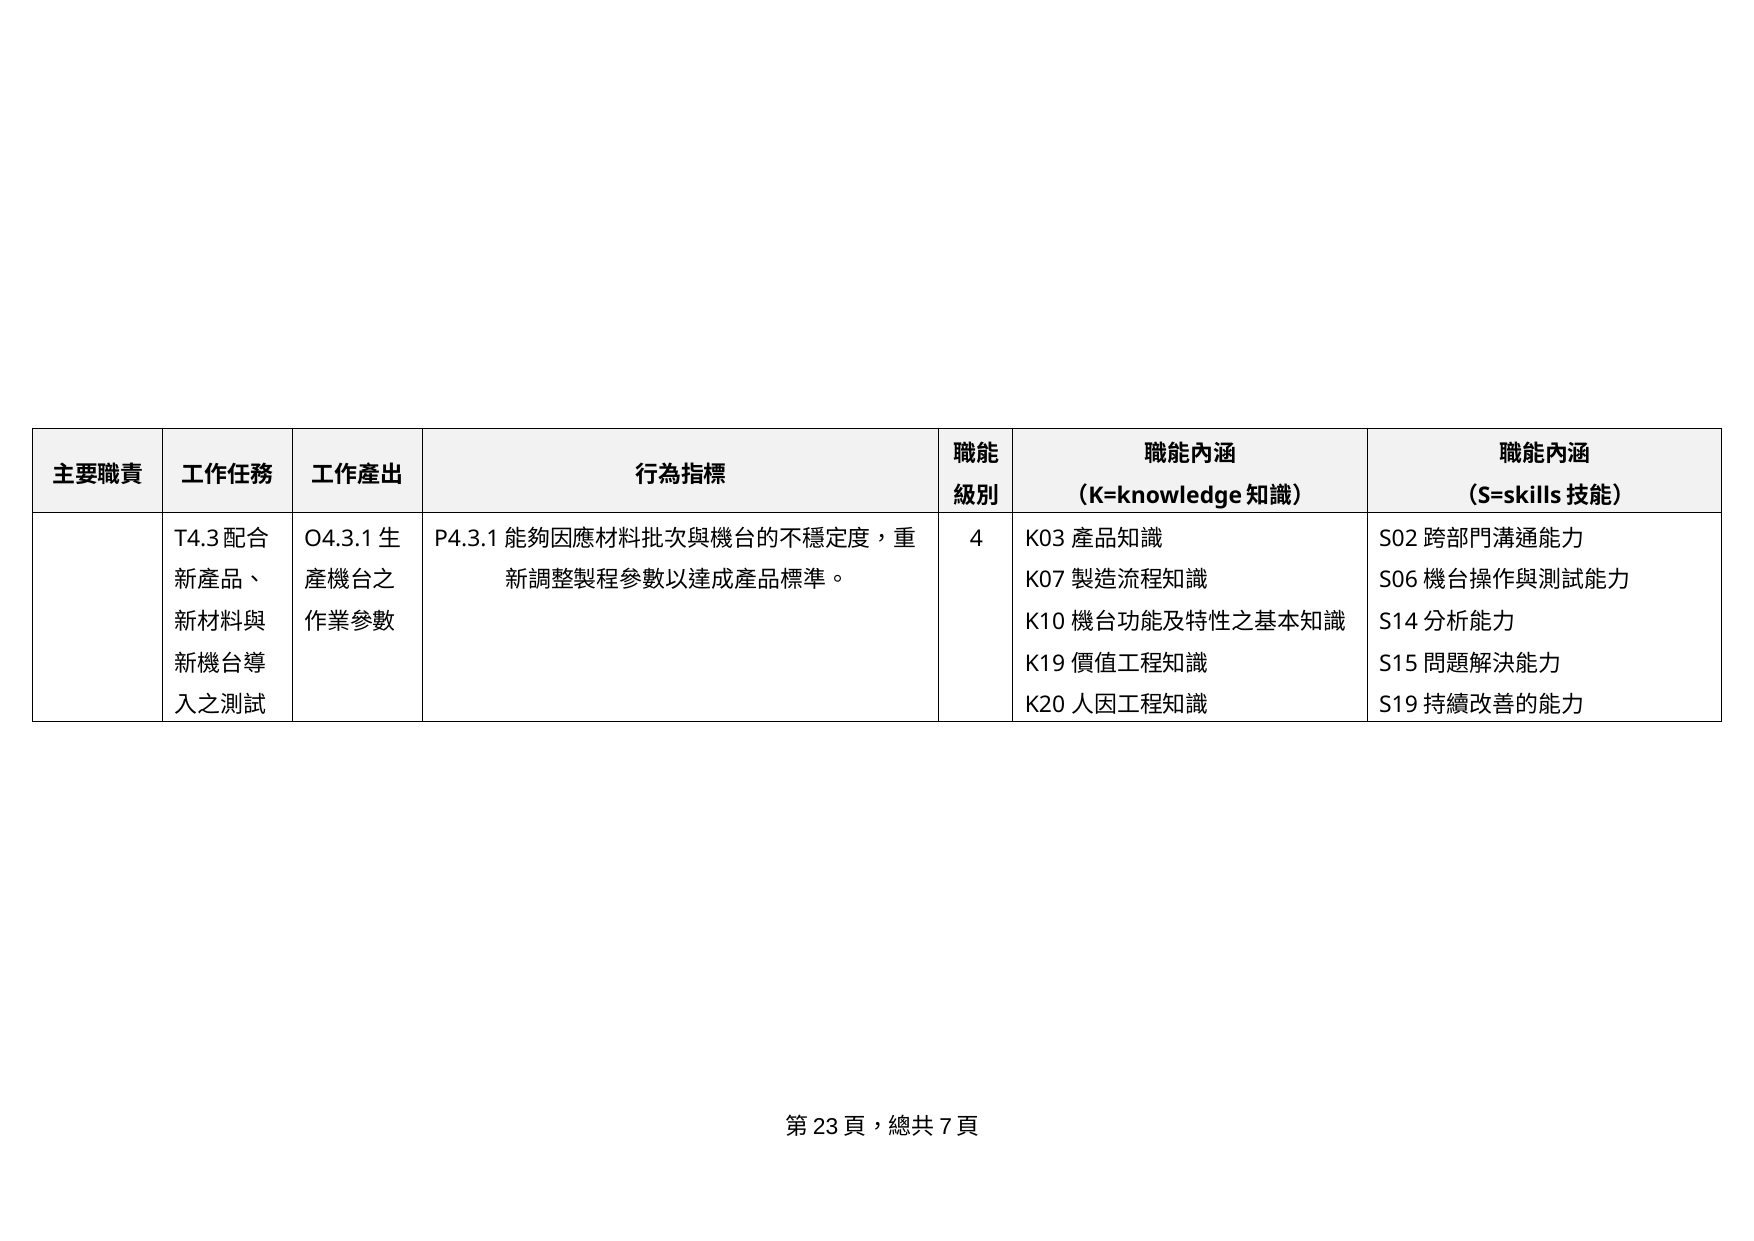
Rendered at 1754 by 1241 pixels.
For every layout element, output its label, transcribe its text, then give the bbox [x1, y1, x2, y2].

table_cell S02 跨部門溝通能力 S06 機台操作與測試能力 S14 分析能力 S15 問題解決能力 S19 持續改善的能力 [1368, 513, 1721, 721]
table_cell K03 產品知識 K07 製造流程知識 K10 機台功能及特性之基本知識 K19 價值工程知識 K20 人因工程知識 [1013, 513, 1367, 721]
table_header 工作任務 [163, 429, 292, 512]
table_header 職能級別 [939, 429, 1012, 512]
table_cell P4.3.1能夠因應材料批次與機台的不穩定度，重新調整製程參數以達成產品標準。 [423, 513, 938, 721]
table_cell [33, 513, 162, 721]
table_header 主要職責 [33, 429, 162, 512]
table_header 工作產出 [293, 429, 422, 512]
table_cell 4 [939, 513, 1012, 721]
table_header 職能內涵 （S=skills技能） [1368, 429, 1721, 512]
table_header 職能內涵 （K=knowledge知識） [1013, 429, 1367, 512]
table_header 行為指標 [423, 429, 938, 512]
table_cell O4.3.1生產機台之作業參數 [293, 513, 422, 721]
table_cell T4.3配合新產品、新材料與新機台導入之測試 [163, 513, 292, 721]
